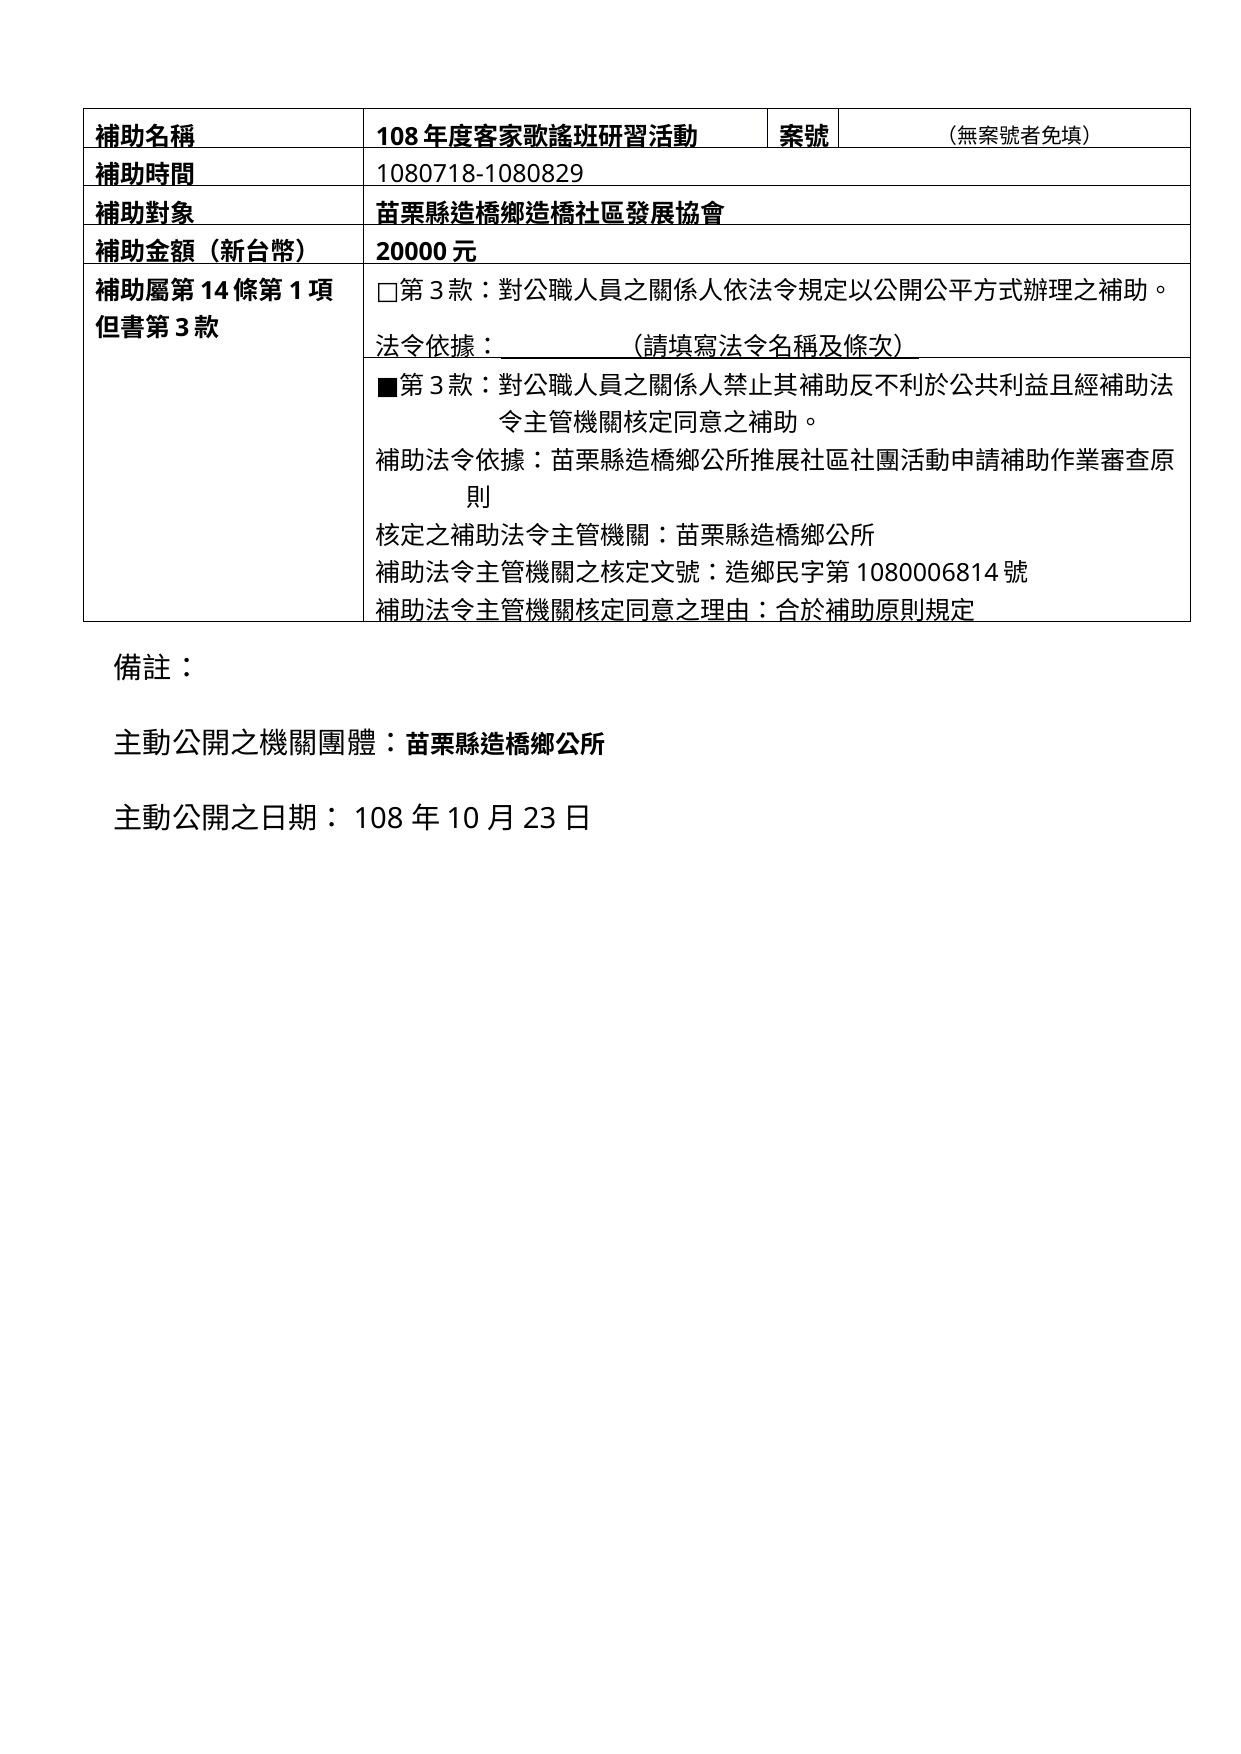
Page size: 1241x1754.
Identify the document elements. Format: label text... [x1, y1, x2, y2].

table_cell ■第3款：對公職人員之關係人禁止其補助反不利於公共利益且經補助法令主管機關核定同意之補助。 補助法令依據：苗栗縣造橋鄉公所推展社區社團活動申請補助作業審查原 則 核定之補助法令主管機關：苗栗縣造橋鄉公所 補助法令主管機關之核定文號：造鄉民字第1080006814號 補助法令主管機關核定同意之理由：合於補助原則規定 [364, 358, 1190, 621]
table_cell 補助時間 [84, 148, 363, 185]
table_cell 案號 [768, 109, 838, 147]
table_cell （無案號者免填） [839, 109, 1190, 147]
table_cell 補助屬第14條第1項但書第3款 [84, 264, 363, 621]
text 備註： [113, 622, 1147, 697]
table_cell 苗栗縣造橋鄉造橋社區發展協會 [364, 186, 1190, 224]
text 主動公開之機關團體：苗栗縣造橋鄉公所 [113, 697, 1147, 772]
table_cell 108年度客家歌謠班研習活動 [364, 109, 767, 147]
table_cell 補助名稱 [84, 109, 363, 147]
table_cell □第3款：對公職人員之關係人依法令規定以公開公平方式辦理之補助。 法令依據： （請填寫法令名稱及條次） [364, 264, 1190, 357]
table_cell 補助對象 [84, 186, 363, 224]
table_cell 補助金額（新台幣） [84, 225, 363, 262]
table_cell 1080718-1080829 [364, 148, 1190, 185]
text 主動公開之日期： 108 年10 月 23 日 [113, 772, 1147, 847]
table_cell 20000元 [364, 225, 1190, 262]
